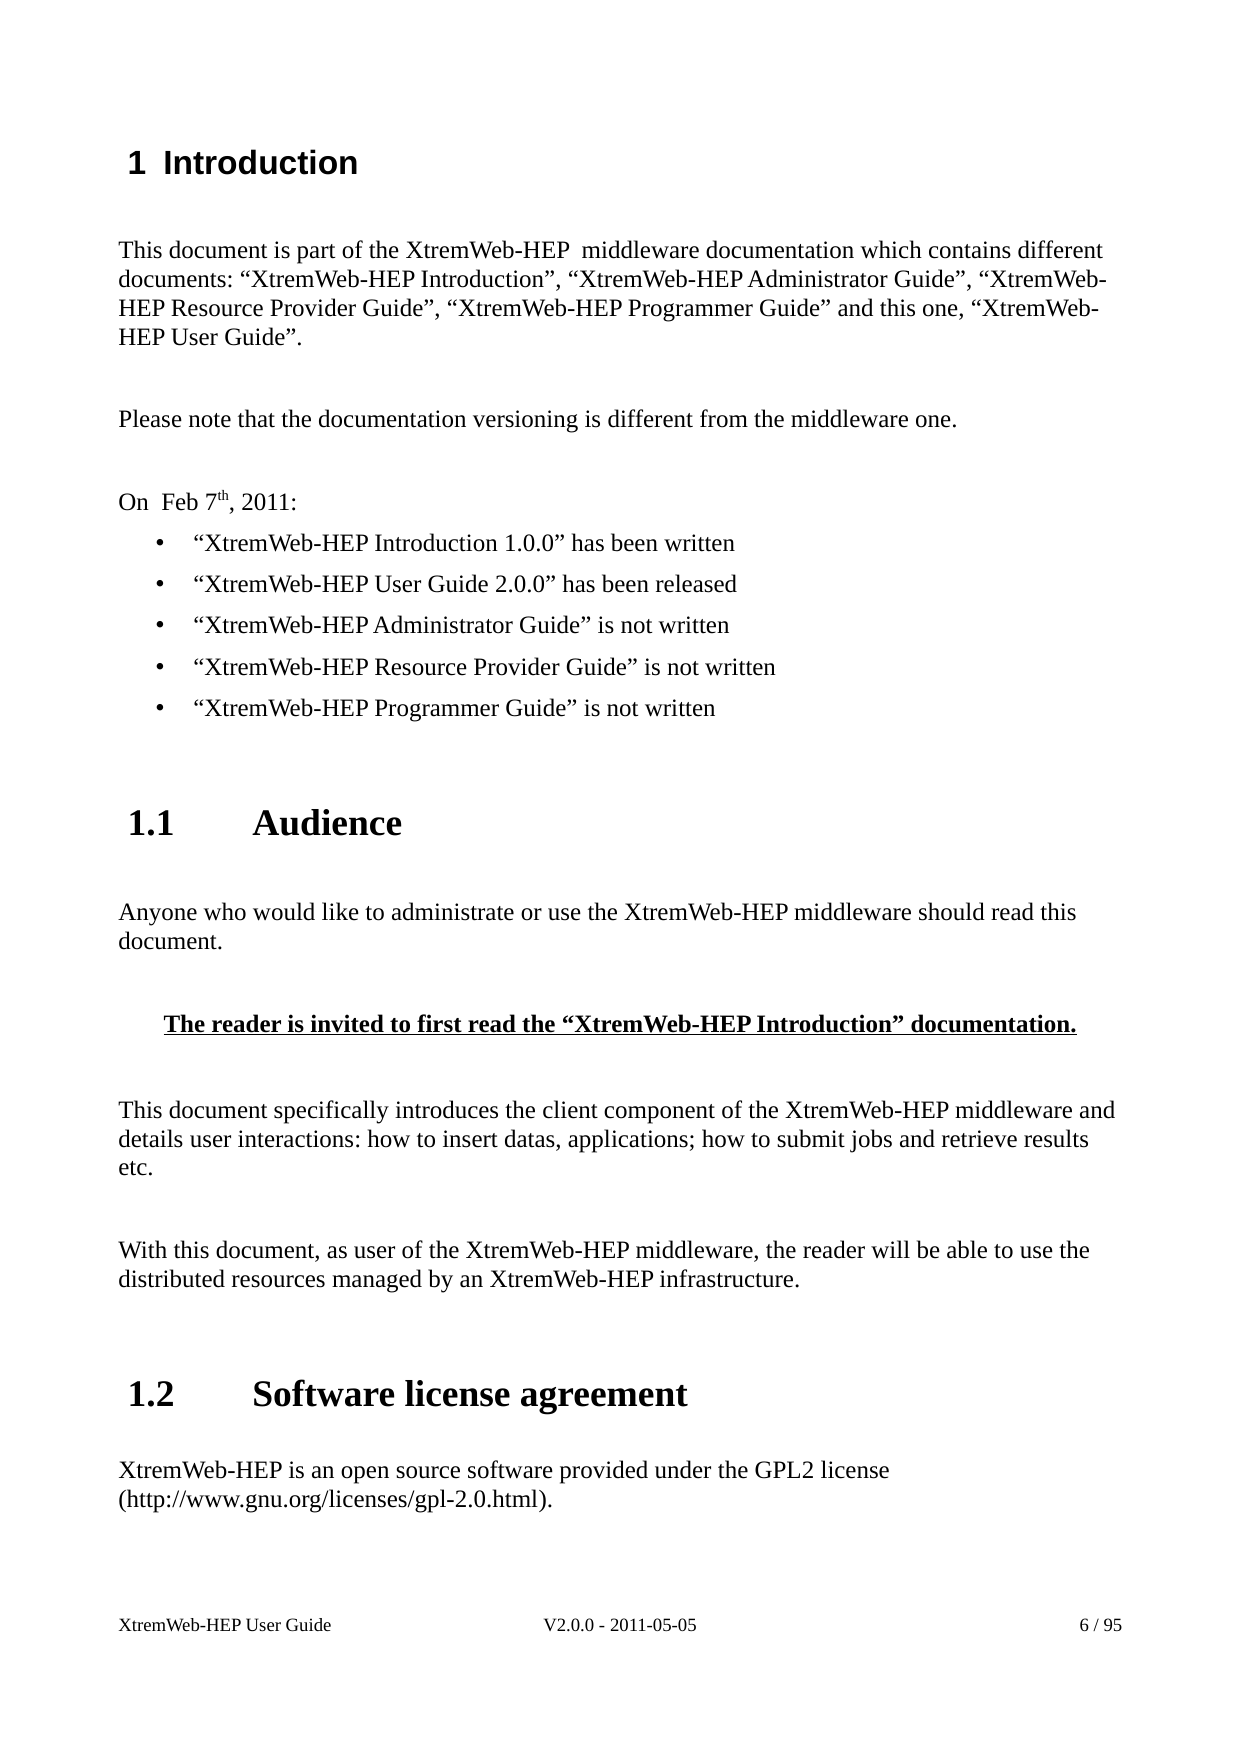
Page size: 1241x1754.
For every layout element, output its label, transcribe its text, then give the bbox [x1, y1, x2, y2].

subtitle Software license agreement [118, 1371, 1122, 1414]
text Anyone who would like to administrate or use the XtremWeb-HEP middleware should read this document. [118, 897, 1122, 955]
text The reader is invited to first read the “XtremWeb-HEP Introduction” documentation. [118, 1009, 1122, 1037]
text This document is part of the XtremWeb-HEP middleware documentation which contains different documents: “XtremWeb-HEP Introduction”, “XtremWeb-HEP Administrator Guide”, “XtremWeb-HEP Resource Provider Guide”, “XtremWeb-HEP Programmer Guide” and this one, “XtremWeb-HEP User Guide”. [118, 236, 1122, 351]
list “XtremWeb-HEP Administrator Guide” is not written [156, 611, 1122, 639]
list “XtremWeb-HEP Resource Provider Guide” is not written [156, 652, 1122, 681]
subtitle Introduction [118, 143, 1122, 182]
text This document specifically introduces the client component of the XtremWeb-HEP middleware and details user interactions: how to insert datas, applications; how to submit jobs and retrieve results etc. [118, 1095, 1122, 1181]
list “XtremWeb-HEP User Guide 2.0.0” has been released [156, 569, 1122, 598]
text With this document, as user of the XtremWeb-HEP middleware, the reader will be able to use the distributed resources managed by an XtremWeb-HEP infrastructure. [118, 1235, 1122, 1292]
list “XtremWeb-HEP Introduction 1.0.0” has been written [156, 528, 1122, 557]
list “XtremWeb-HEP Programmer Guide” is not written [156, 693, 1122, 722]
text Please note that the documentation versioning is different from the middleware one. [118, 404, 1122, 433]
subtitle Audience [118, 801, 1122, 844]
text XtremWeb-HEP is an open source software provided under the GPL2 license (http://www.gnu.org/licenses/gpl-2.0.html). [118, 1456, 1122, 1513]
text On Feb 7th, 2011: [118, 487, 1122, 516]
